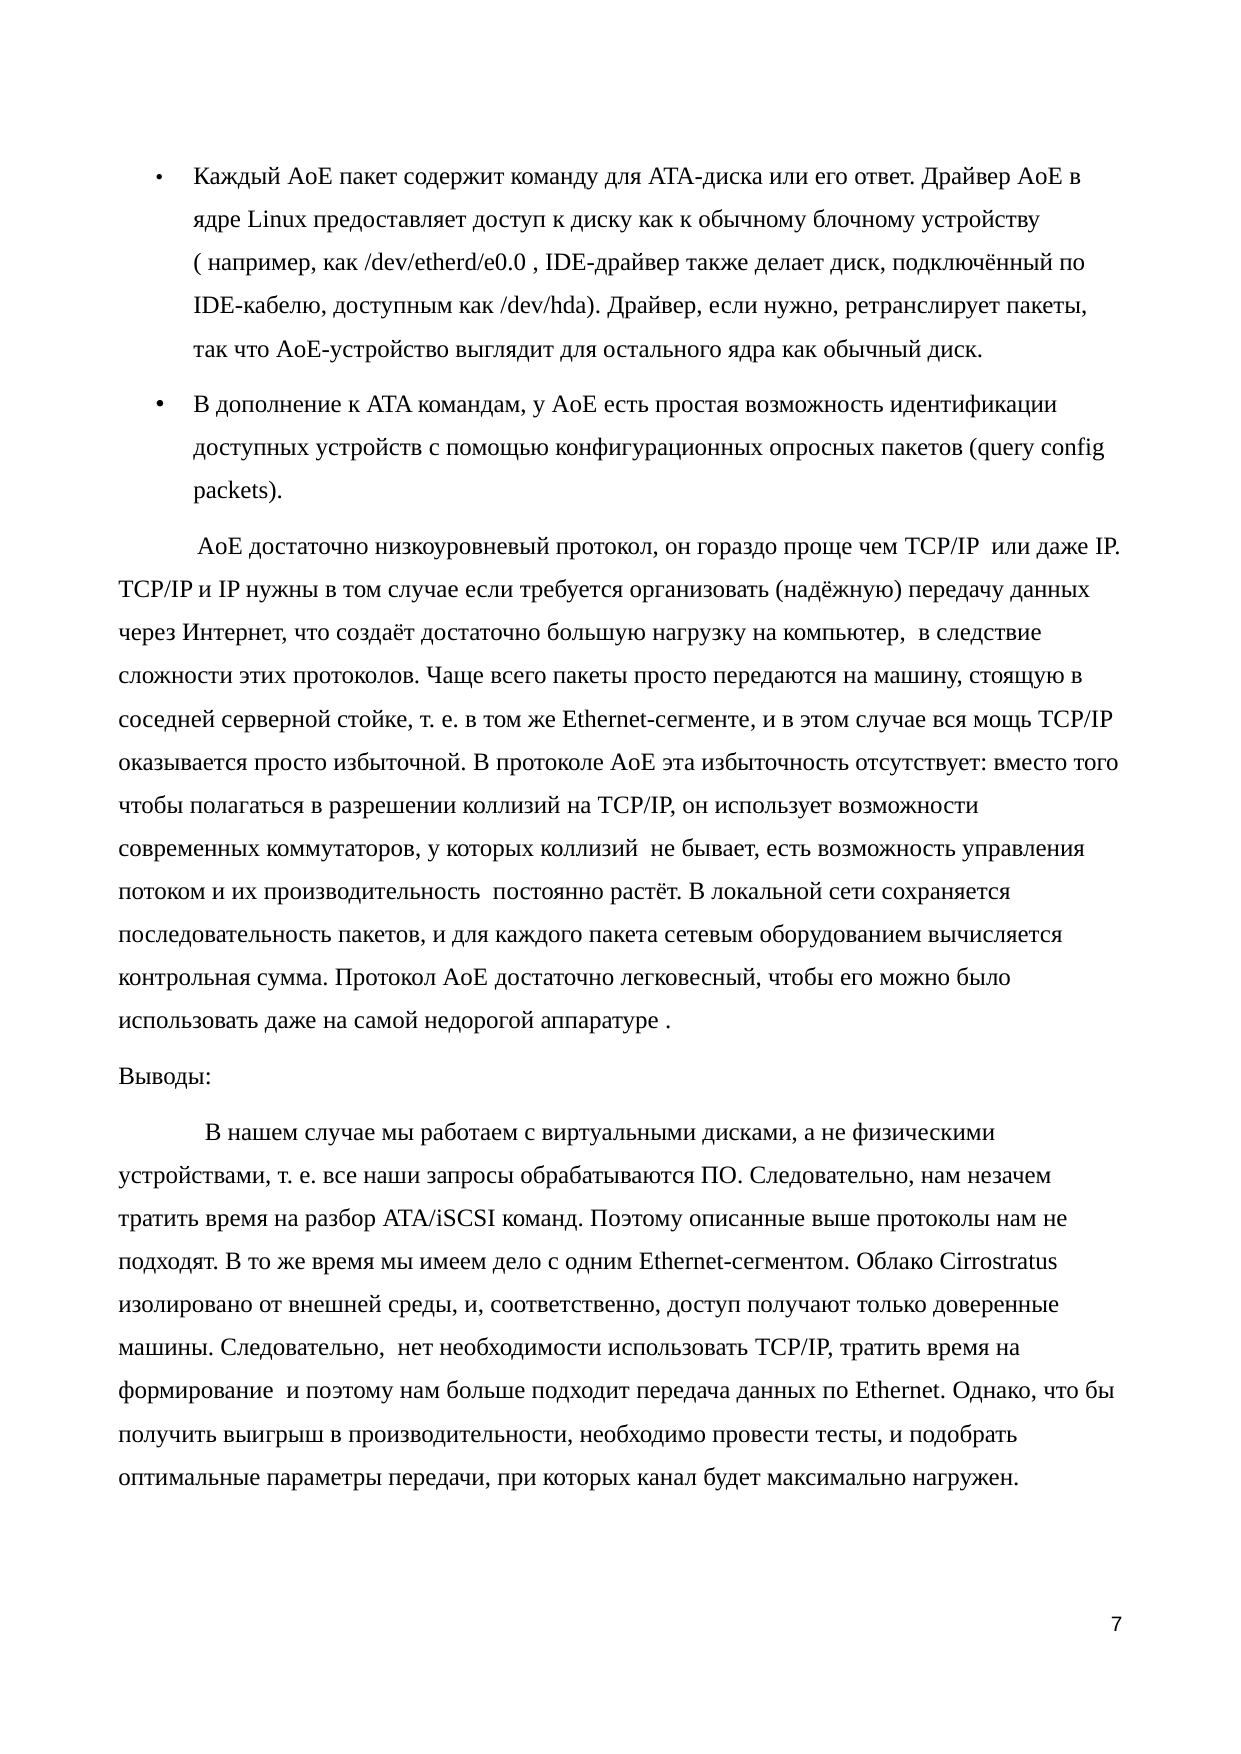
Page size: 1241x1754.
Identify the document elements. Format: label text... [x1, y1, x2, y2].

text В нашем случае мы работаем с виртуальными дисками, а не физическими устройствами, т. е. все наши запросы обрабатываются ПО. Следовательно, нам незачем тратить время на разбор ATA/iSCSI команд. Поэтому описанные выше протоколы нам не подходят. В то же время мы имеем дело с одним Ethernet-сегментом. Облако Cirrostratus изолировано от внешней среды, и, соответственно, доступ получают только доверенные машины. Следовательно, нет необходимости использовать TCP/IP, тратить время на формирование и поэтому нам больше подходит передача данных по Ethernet. Однако, что бы получить выигрыш в производительности, необходимо провести тесты, и подобрать оптимальные параметры передачи, при которых канал будет максимально нагружен. [118, 1117, 1122, 1491]
text AoE достаточно низкоуровневый протокол, он гораздо проще чем TCP/IP или даже IP. TCP/IP и IP нужны в том случае если требуется организовать (надёжную) передачу данных через Интернет, что создаёт достаточно большую нагрузку на компьютер, в следствие сложности этих протоколов. Чаще всего пакеты просто передаются на машину, стоящую в соседней серверной стойке, т. е. в том же Ethernet-сегменте, и в этом случае вся мощь TCP/IP оказывается просто избыточной. В протоколе AoE эта избыточность отсутствует: вместо того чтобы полагаться в разрешении коллизий на TCP/IP, он использует возможности современных коммутаторов, у которых коллизий не бывает, есть возможность управления потоком и их производительность постоянно растёт. В локальной сети сохраняется последовательность пакетов, и для каждого пакета сетевым оборудованием вычисляется контрольная сумма. Протокол AoE достаточно легковесный, чтобы его можно было использовать даже на самой недорогой аппаратуре . [118, 531, 1122, 1034]
list Каждый AoE пакет содержит команду для ATA-диска или его ответ. Драйвер AoE в ядре Linux предоставляет доступ к диску как к обычному блочному устройству ( например, как /dev/etherd/e0.0 , IDE-драйвер также делает диск, подключённый по IDE-кабелю, доступным как /dev/hda). Драйвер, если нужно, ретранслирует пакеты, так что AoE-устройство выглядит для остального ядра как обычный диск. [156, 161, 1122, 362]
text Выводы: [118, 1061, 1122, 1090]
list В дополнение к ATA командам, у AoE есть простая возможность идентификации доступных устройств с помощью конфигурационных опросных пакетов (query config packets). [156, 389, 1122, 504]
